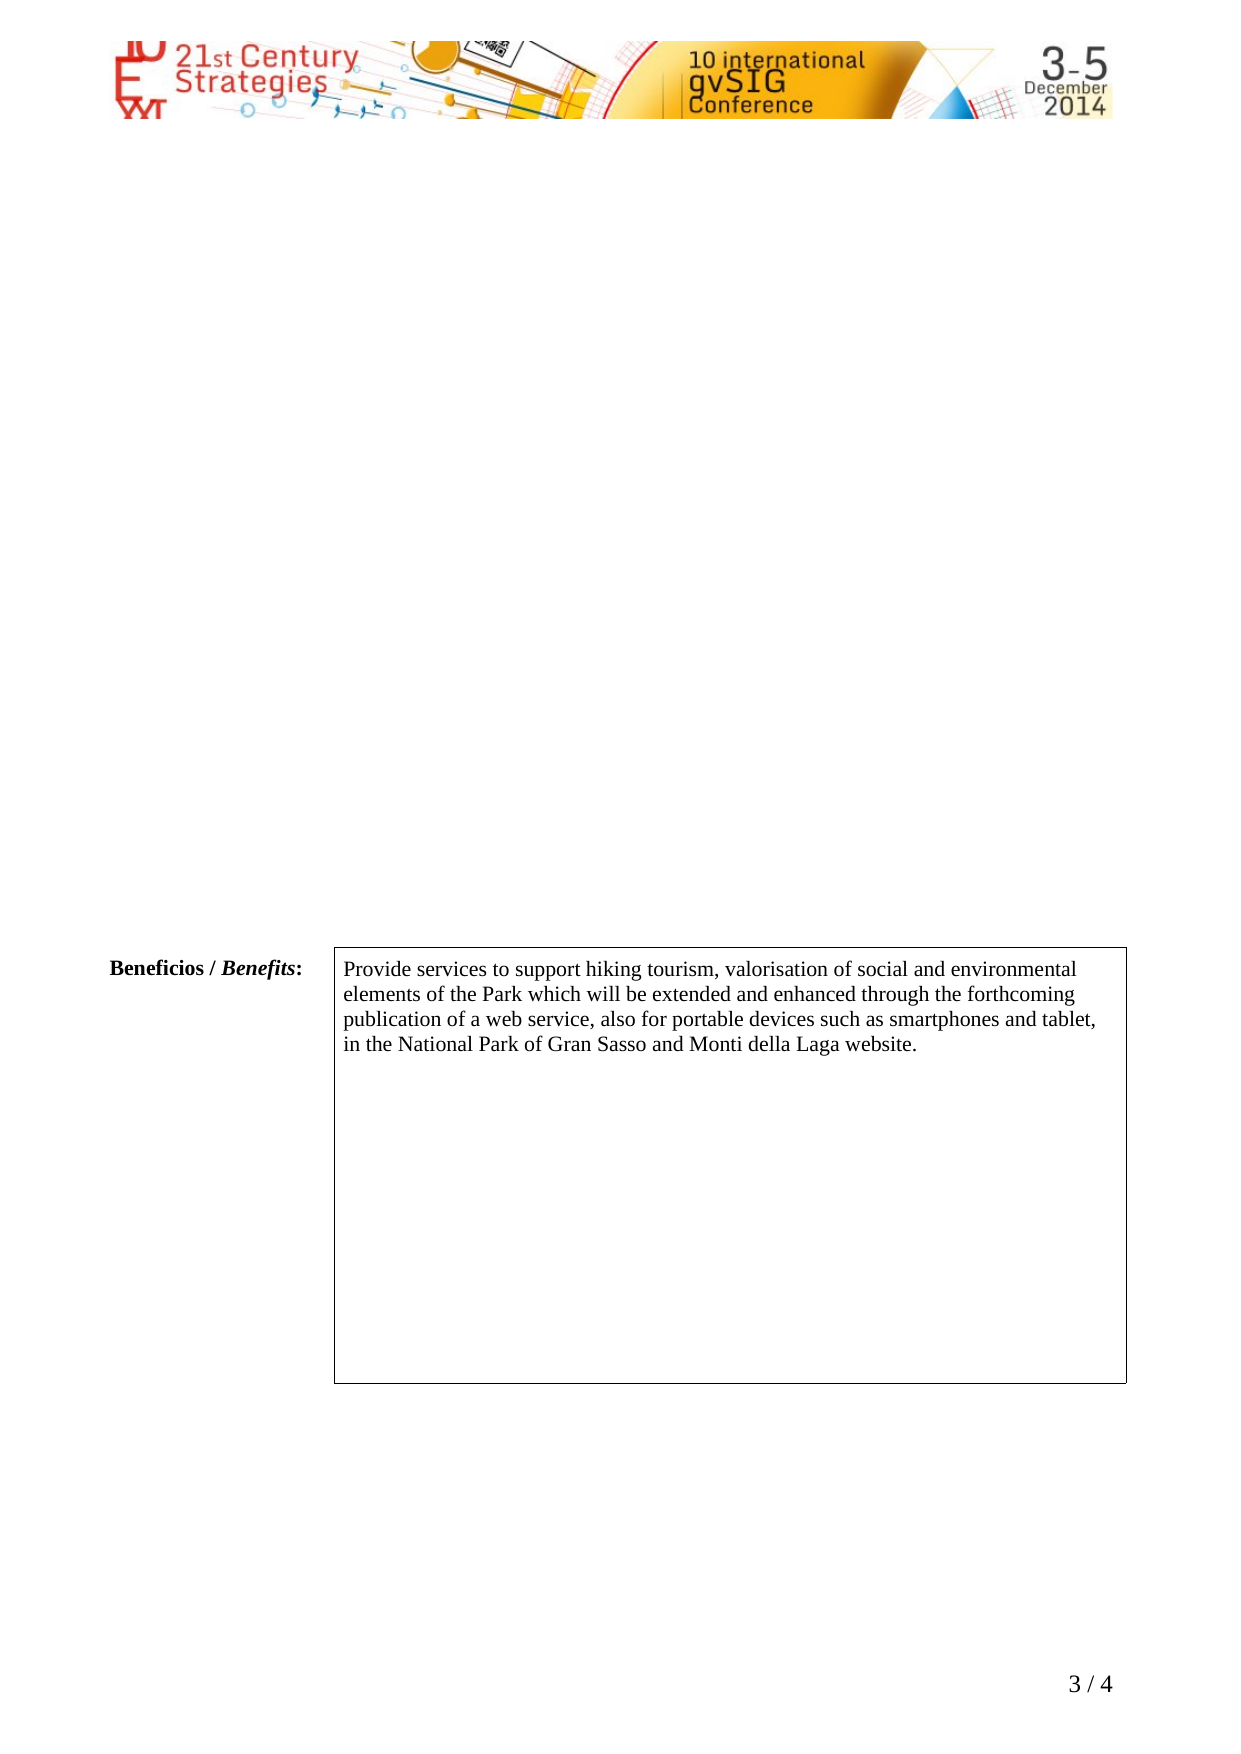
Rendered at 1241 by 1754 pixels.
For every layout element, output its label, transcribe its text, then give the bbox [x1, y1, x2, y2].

text Beneficios / Benefits: [109, 955, 334, 981]
text Provide services to support hiking tourism, valorisation of social and environmental elements of the Park which will be extended and enhanced through the forthcoming publication of a web service, also for portable devices such as smartphones and tablet, in the National Park of Gran Sasso and Monti della Laga website. [343, 956, 1117, 1057]
picture [109, 41, 1113, 119]
